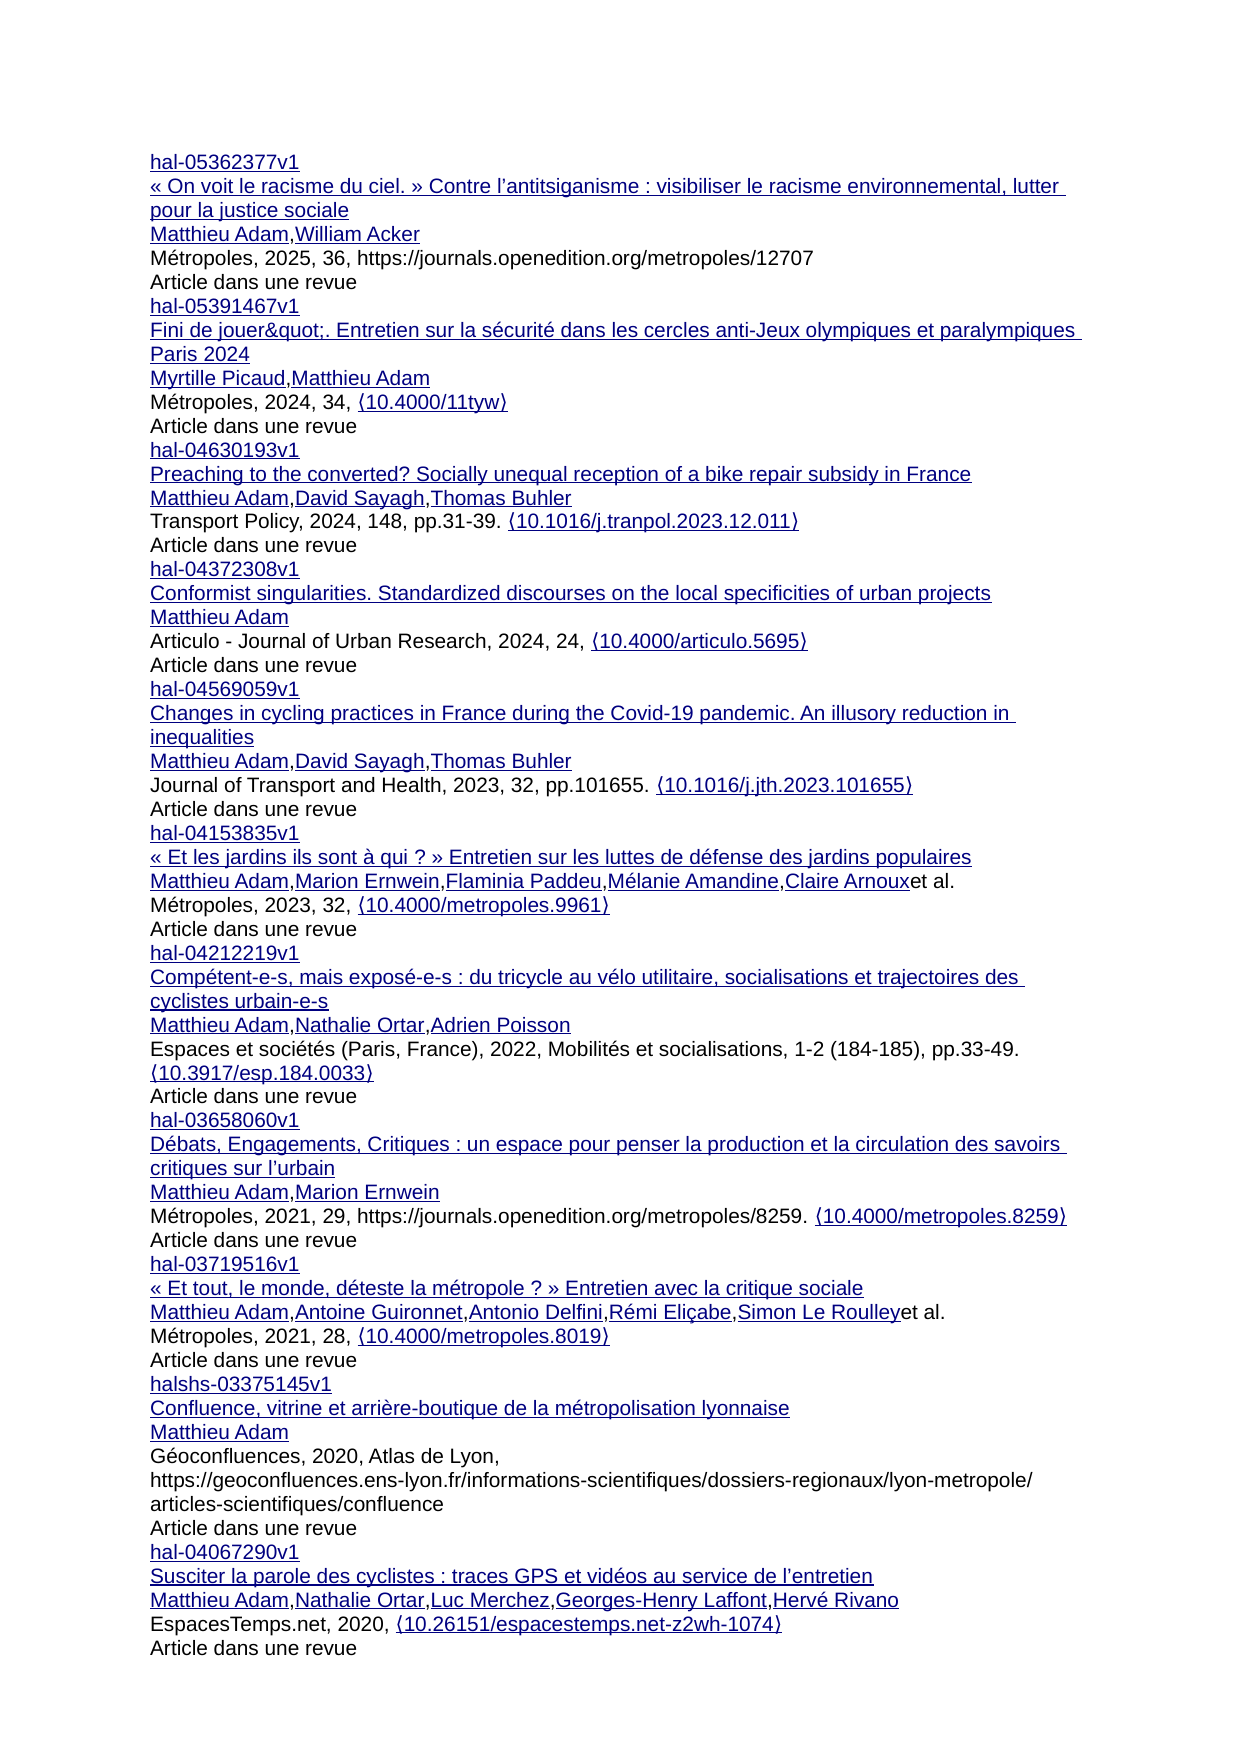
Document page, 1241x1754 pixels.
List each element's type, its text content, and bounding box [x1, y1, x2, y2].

table_cell Confluence, vitrine et arrière-boutique de la métropolisation lyonnaise Matthieu Adam Géoconfluences, 2020, Atlas de Lyon, https://geoconfluences.ens-lyon.fr/informations-scientifiques/dossiers-regionaux/lyon-metropole/articles-scientifiques/confluence Article dans une revue hal-04067290v1 [150, 1396, 1090, 1563]
table_cell Conformist singularities. Standardized discourses on the local specificities of urban projects Matthieu Adam Articulo - Journal of Urban Research, 2024, 24, ⟨10.4000/articulo.5695⟩ Article dans une revue hal-04569059v1 [150, 581, 1090, 701]
table_cell « On voit le racisme du ciel. » Contre l’antitsiganisme : visibiliser le racisme environnemental, lutter pour la justice sociale Matthieu Adam,William Acker Métropoles, 2025, 36, https://journals.openedition.org/metropoles/12707 Article dans une revue hal-05391467v1 [150, 174, 1090, 318]
table_cell Débats, Engagements, Critiques : un espace pour penser la production et la circulation des savoirs critiques sur l’urbain Matthieu Adam,Marion Ernwein Métropoles, 2021, 29, https://journals.openedition.org/metropoles/8259. ⟨10.4000/metropoles.8259⟩ Article dans une revue hal-03719516v1 [150, 1132, 1090, 1276]
table_cell Preaching to the converted? Socially unequal reception of a bike repair subsidy in France Matthieu Adam,David Sayagh,Thomas Buhler Transport Policy, 2024, 148, pp.31-39. ⟨10.1016/j.tranpol.2023.12.011⟩ Article dans une revue hal-04372308v1 [150, 461, 1090, 581]
table_cell Fini de jouer&quot;. Entretien sur la sécurité dans les cercles anti-Jeux olympiques et paralympiques Paris 2024 Myrtille Picaud,Matthieu Adam Métropoles, 2024, 34, ⟨10.4000/11tyw⟩ Article dans une revue hal-04630193v1 [150, 318, 1090, 461]
table_cell « Et les jardins ils sont à qui ? » Entretien sur les luttes de défense des jardins populaires Matthieu Adam,Marion Ernwein,Flaminia Paddeu,Mélanie Amandine,Claire Arnouxet al. Métropoles, 2023, 32, ⟨10.4000/metropoles.9961⟩ Article dans une revue hal-04212219v1 [150, 845, 1090, 964]
table_cell « Et tout, le monde, déteste la métropole ? » Entretien avec la critique sociale Matthieu Adam,Antoine Guironnet,Antonio Delfini,Rémi Eliçabe,Simon Le Roulleyet al. Métropoles, 2021, 28, ⟨10.4000/metropoles.8019⟩ Article dans une revue halshs-03375145v1 [150, 1276, 1090, 1396]
table_header hal-05362377v1 [150, 150, 1090, 174]
table_cell Susciter la parole des cyclistes : traces GPS et vidéos au service de l’entretien Matthieu Adam,Nathalie Ortar,Luc Merchez,Georges-Henry Laffont,Hervé Rivano EspacesTemps.net, 2020, ⟨10.26151/espacestemps.net-z2wh-1074⟩ Article dans une revue [150, 1564, 1090, 1659]
table_cell Compétent-e-s, mais exposé-e-s : du tricycle au vélo utilitaire, socialisations et trajectoires des cyclistes urbain-e-s Matthieu Adam,Nathalie Ortar,Adrien Poisson Espaces et sociétés (Paris, France), 2022, Mobilités et socialisations, 1-2 (184-185), pp.33-49. ⟨10.3917/esp.184.0033⟩ Article dans une revue hal-03658060v1 [150, 965, 1090, 1132]
table_cell Changes in cycling practices in France during the Covid-19 pandemic. An illusory reduction in inequalities Matthieu Adam,David Sayagh,Thomas Buhler Journal of Transport and Health, 2023, 32, pp.101655. ⟨10.1016/j.jth.2023.101655⟩ Article dans une revue hal-04153835v1 [150, 701, 1090, 845]
